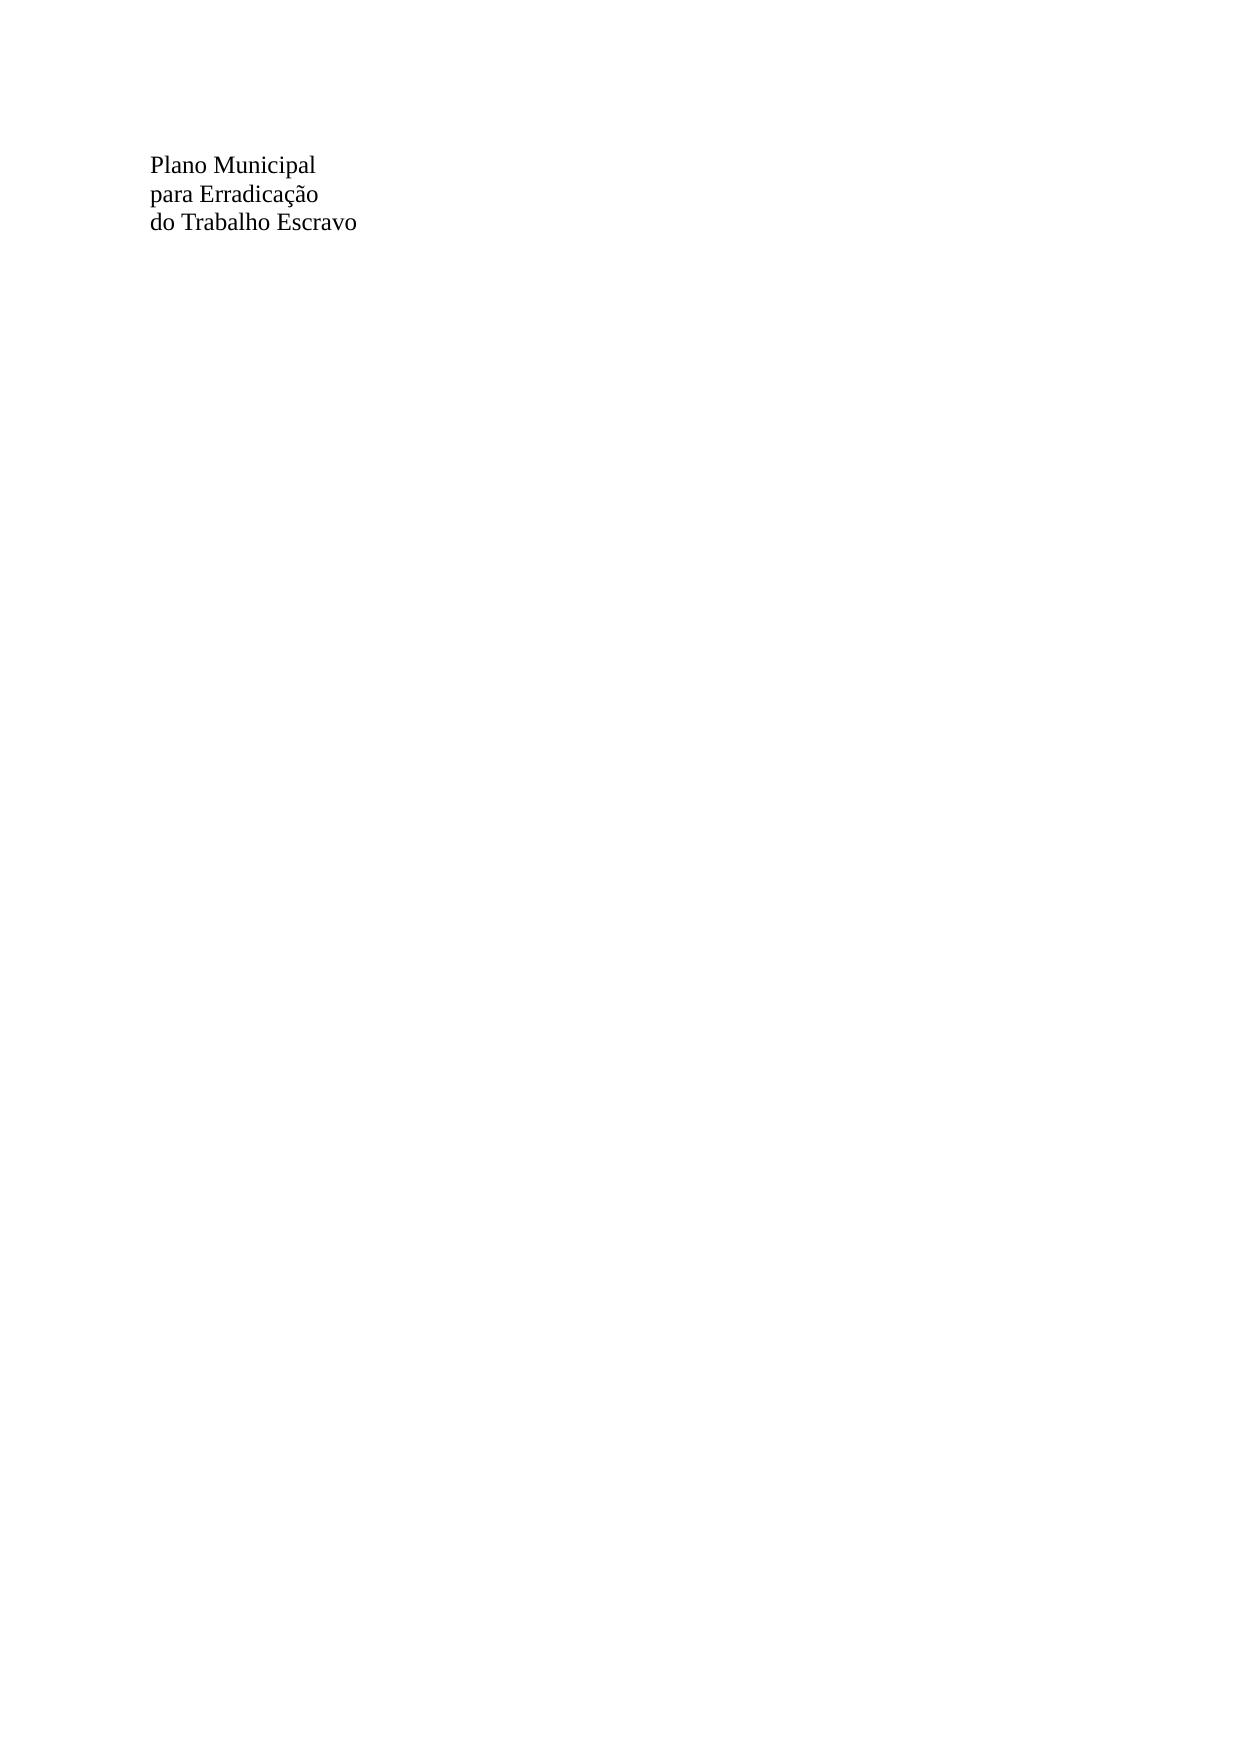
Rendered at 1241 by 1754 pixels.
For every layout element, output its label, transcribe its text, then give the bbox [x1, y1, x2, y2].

text Plano Municipal [150, 150, 1090, 179]
text para Erradicação [150, 179, 1090, 207]
text do Trabalho Escravo [150, 207, 1090, 236]
